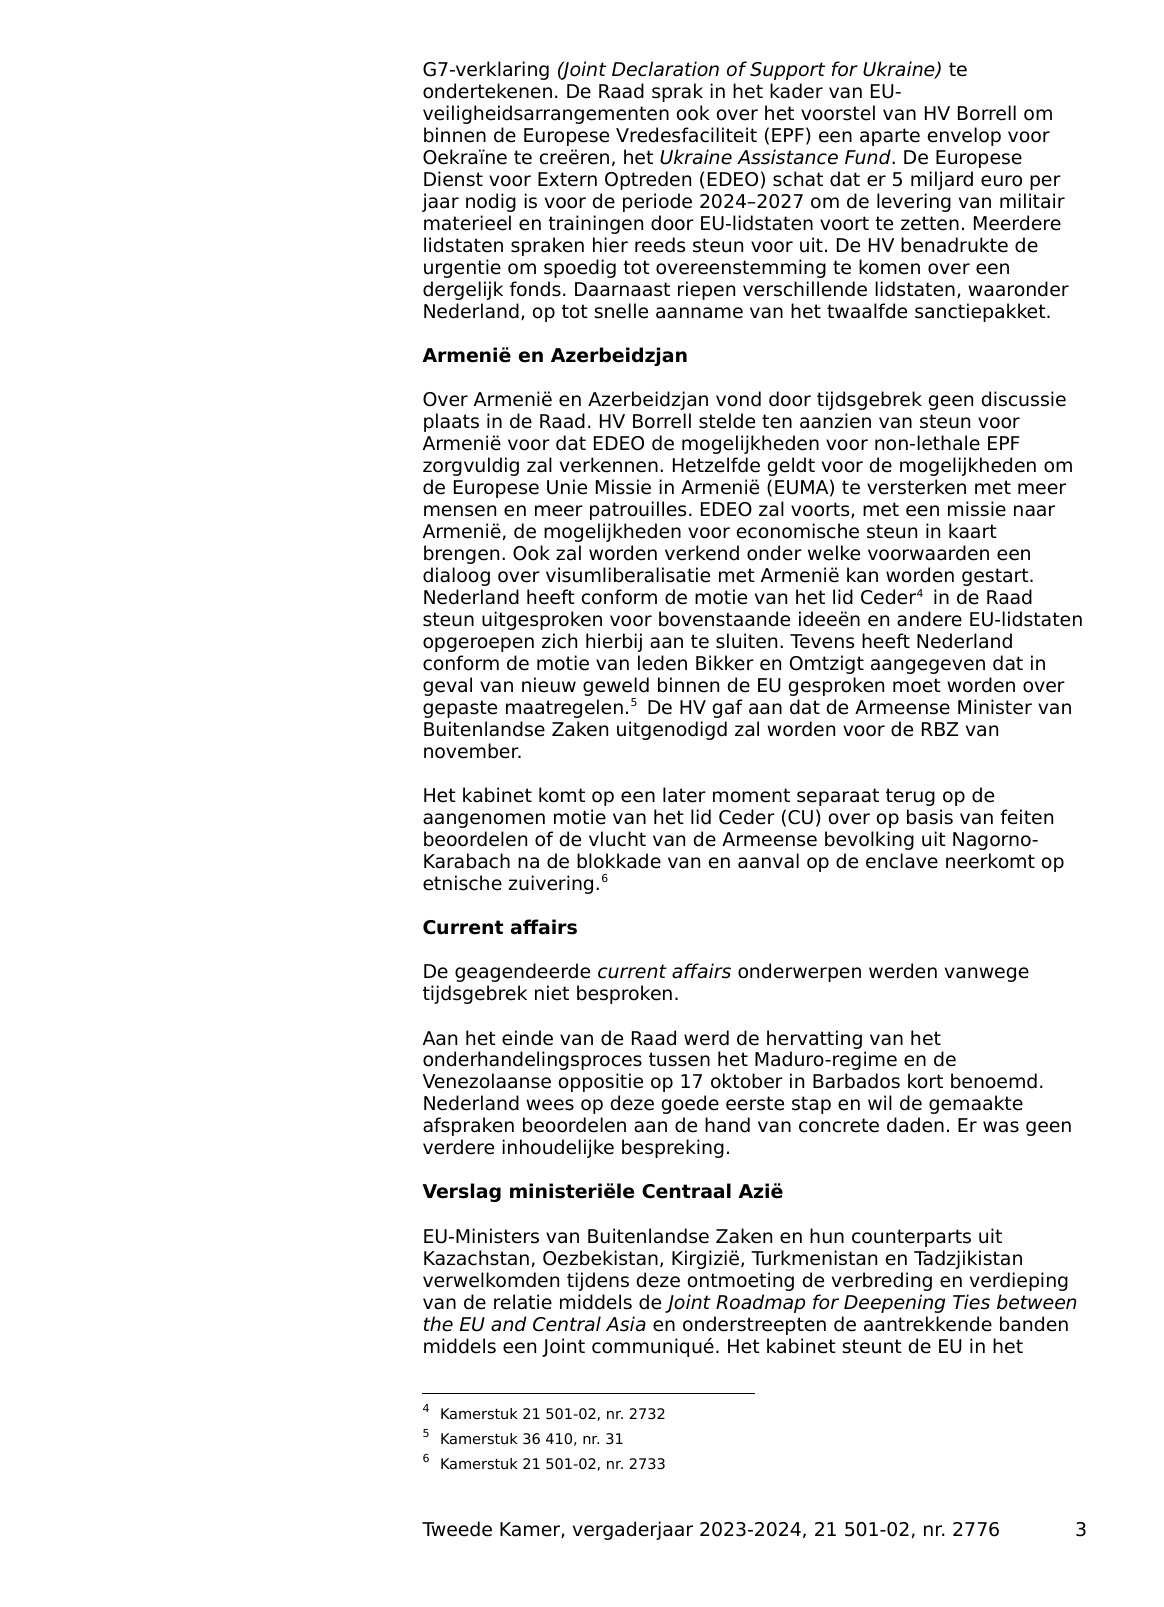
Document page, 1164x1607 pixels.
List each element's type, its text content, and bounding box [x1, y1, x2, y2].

text Kamerstuk 21 501-02, nr. 2732 [422, 1402, 1087, 1424]
text Aan het einde van de Raad werd de hervatting van het onderhandelingsproces tussen het Maduro-regime en de Venezolaanse oppositie op 17 oktober in Barbados kort benoemd. Nederland wees op deze goede eerste stap en wil de gemaakte afspraken beoordelen aan de hand van concrete daden. Er was geen verdere inhoudelijke bespreking. [422, 1027, 1087, 1159]
text Het kabinet komt op een later moment separaat terug op de aangenomen motie van het lid Ceder (CU) over op basis van feiten beoordelen of de vlucht van de Armeense bevolking uit Nagorno-Karabach na de blokkade van en aanval op de enclave neerkomt op etnische zuivering. [422, 785, 1087, 895]
subtitle Current affairs [422, 917, 1087, 939]
text EU-Ministers van Buitenlandse Zaken en hun counterparts uit Kazachstan, Oezbekistan, Kirgizië, Turkmenistan en Tadzjikistan verwelkomden tijdens deze ontmoeting de verbreding en verdieping van de relatie middels de Joint Roadmap for Deepening Ties between the EU and Central Asia en onderstreepten de aantrekkende banden middels een Joint communiqué. Het kabinet steunt de EU in het [422, 1226, 1087, 1357]
text Kamerstuk 21 501-02, nr. 2733 [422, 1452, 1087, 1474]
text Kamerstuk 36 410, nr. 31 [422, 1427, 1087, 1449]
subtitle Armenië en Azerbeidzjan [422, 345, 1087, 367]
text De geagendeerde current affairs onderwerpen werden vanwege tijdsgebrek niet besproken. [422, 961, 1087, 1005]
text Over Armenië en Azerbeidzjan vond door tijdsgebrek geen discussie plaats in de Raad. HV Borrell stelde ten aanzien van steun voor Armenië voor dat EDEO de mogelijkheden voor non-lethale EPF zorgvuldig zal verkennen. Hetzelfde geldt voor de mogelijkheden om de Europese Unie Missie in Armenië (EUMA) te versterken met meer mensen en meer patrouilles. EDEO zal voorts, met een missie naar Armenië, de mogelijkheden voor economische steun in kaart brengen. Ook zal worden verkend onder welke voorwaarden een dialoog over visumliberalisatie met Armenië kan worden gestart. Nederland heeft conform de motie van het lid Ceder in de Raad steun uitgesproken voor bovenstaande ideeën en andere EU-lidstaten opgeroepen zich hierbij aan te sluiten. Tevens heeft Nederland conform de motie van leden Bikker en Omtzigt aangegeven dat in geval van nieuw geweld binnen de EU gesproken moet worden over gepaste maatregelen. De HV gaf aan dat de Armeense Minister van Buitenlandse Zaken uitgenodigd zal worden voor de RBZ van november. [422, 389, 1087, 763]
subtitle Verslag ministeriële Centraal Azië [422, 1181, 1087, 1203]
text G7-verklaring (Joint Declaration of Support for Ukraine) te ondertekenen. De Raad sprak in het kader van EU-veiligheidsarrangementen ook over het voorstel van HV Borrell om binnen de Europese Vredesfaciliteit (EPF) een aparte envelop voor Oekraïne te creëren, het Ukraine Assistance Fund. De Europese Dienst voor Extern Optreden (EDEO) schat dat er 5 miljard euro per jaar nodig is voor de periode 2024–2027 om de levering van militair materieel en trainingen door EU-lidstaten voort te zetten. Meerdere lidstaten spraken hier reeds steun voor uit. De HV benadrukte de urgentie om spoedig tot overeenstemming te komen over een dergelijk fonds. Daarnaast riepen verschillende lidstaten, waaronder Nederland, op tot snelle aanname van het twaalfde sanctiepakket. [422, 59, 1087, 323]
